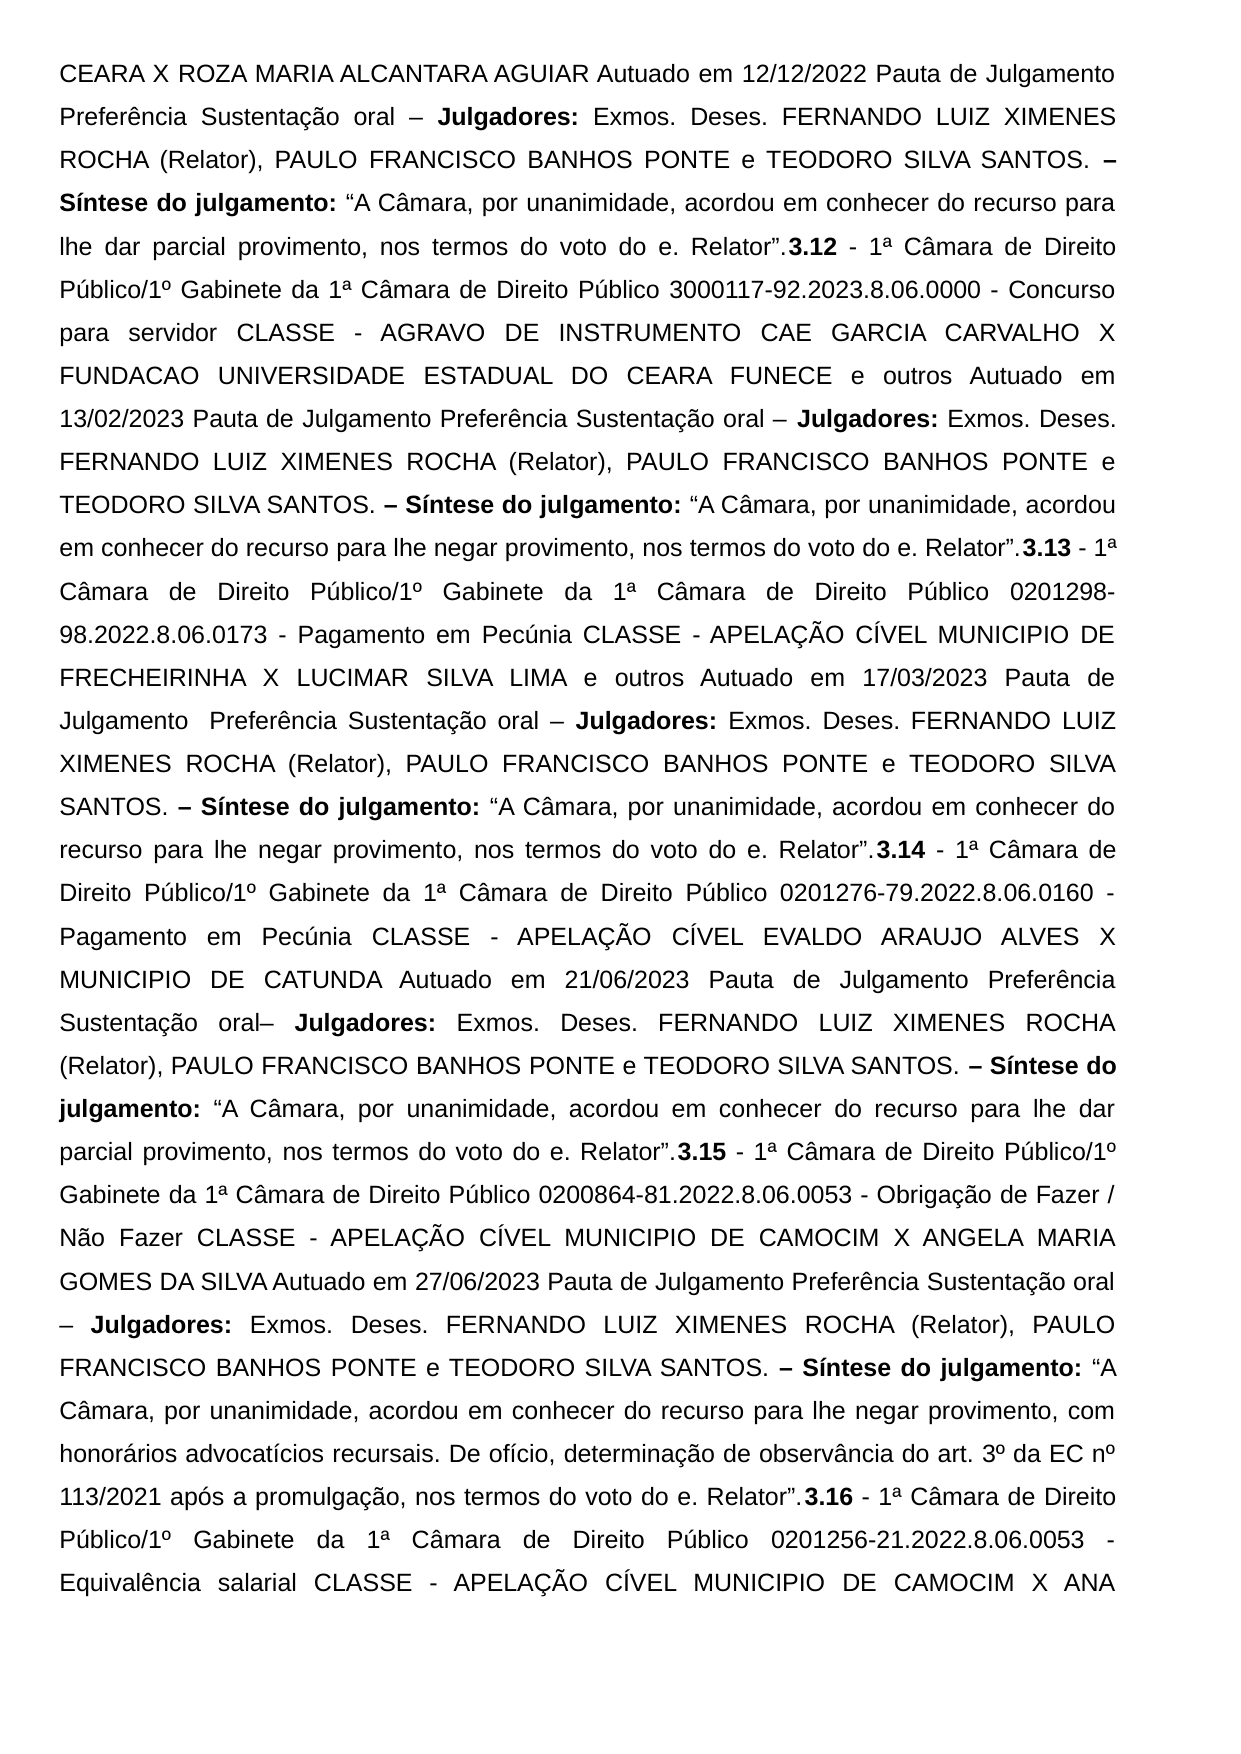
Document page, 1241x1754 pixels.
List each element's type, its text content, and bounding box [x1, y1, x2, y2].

text CEARA X ROZA MARIA ALCANTARA AGUIAR Autuado em 12/12/2022 Pauta de Julgamento Preferência Sustentação oral – Julgadores: Exmos. Deses. FERNANDO LUIZ XIMENES ROCHA (Relator), PAULO FRANCISCO BANHOS PONTE e TEODORO SILVA SANTOS. – Síntese do julgamento: “A Câmara, por unanimidade, acordou em conhecer do recurso para lhe dar parcial provimento, nos termos do voto do e. Relator”.3.12 - 1ª Câmara de Direito Público/1º Gabinete da 1ª Câmara de Direito Público 3000117-92.2023.8.06.0000 - Concurso para servidor CLASSE - AGRAVO DE INSTRUMENTO CAE GARCIA CARVALHO X FUNDACAO UNIVERSIDADE ESTADUAL DO CEARA FUNECE e outros Autuado em 13/02/2023 Pauta de Julgamento Preferência Sustentação oral – Julgadores: Exmos. Deses. FERNANDO LUIZ XIMENES ROCHA (Relator), PAULO FRANCISCO BANHOS PONTE e TEODORO SILVA SANTOS. – Síntese do julgamento: “A Câmara, por unanimidade, acordou em conhecer do recurso para lhe negar provimento, nos termos do voto do e. Relator”.3.13 - 1ª Câmara de Direito Público/1º Gabinete da 1ª Câmara de Direito Público 0201298-98.2022.8.06.0173 - Pagamento em Pecúnia CLASSE - APELAÇÃO CÍVEL MUNICIPIO DE FRECHEIRINHA X LUCIMAR SILVA LIMA e outros Autuado em 17/03/2023 Pauta de Julgamento Preferência Sustentação oral – Julgadores: Exmos. Deses. FERNANDO LUIZ XIMENES ROCHA (Relator), PAULO FRANCISCO BANHOS PONTE e TEODORO SILVA SANTOS. – Síntese do julgamento: “A Câmara, por unanimidade, acordou em conhecer do recurso para lhe negar provimento, nos termos do voto do e. Relator”.3.14 - 1ª Câmara de Direito Público/1º Gabinete da 1ª Câmara de Direito Público 0201276-79.2022.8.06.0160 - Pagamento em Pecúnia CLASSE - APELAÇÃO CÍVEL EVALDO ARAUJO ALVES X MUNICIPIO DE CATUNDA Autuado em 21/06/2023 Pauta de Julgamento Preferência Sustentação oral– Julgadores: Exmos. Deses. FERNANDO LUIZ XIMENES ROCHA (Relator), PAULO FRANCISCO BANHOS PONTE e TEODORO SILVA SANTOS. – Síntese do julgamento: “A Câmara, por unanimidade, acordou em conhecer do recurso para lhe dar parcial provimento, nos termos do voto do e. Relator”.3.15 - 1ª Câmara de Direito Público/1º Gabinete da 1ª Câmara de Direito Público 0200864-81.2022.8.06.0053 - Obrigação de Fazer / Não Fazer CLASSE - APELAÇÃO CÍVEL MUNICIPIO DE CAMOCIM X ANGELA MARIA GOMES DA SILVA Autuado em 27/06/2023 Pauta de Julgamento Preferência Sustentação oral – Julgadores: Exmos. Deses. FERNANDO LUIZ XIMENES ROCHA (Relator), PAULO FRANCISCO BANHOS PONTE e TEODORO SILVA SANTOS. – Síntese do julgamento: “A Câmara, por unanimidade, acordou em conhecer do recurso para lhe negar provimento, com honorários advocatícios recursais. De ofício, determinação de observância do art. 3º da EC nº 113/2021 após a promulgação, nos termos do voto do e. Relator”.3.16 - 1ª Câmara de Direito Público/1º Gabinete da 1ª Câmara de Direito Público 0201256-21.2022.8.06.0053 - Equivalência salarial CLASSE - APELAÇÃO CÍVEL MUNICIPIO DE CAMOCIM X ANA [59, 59, 1117, 1597]
